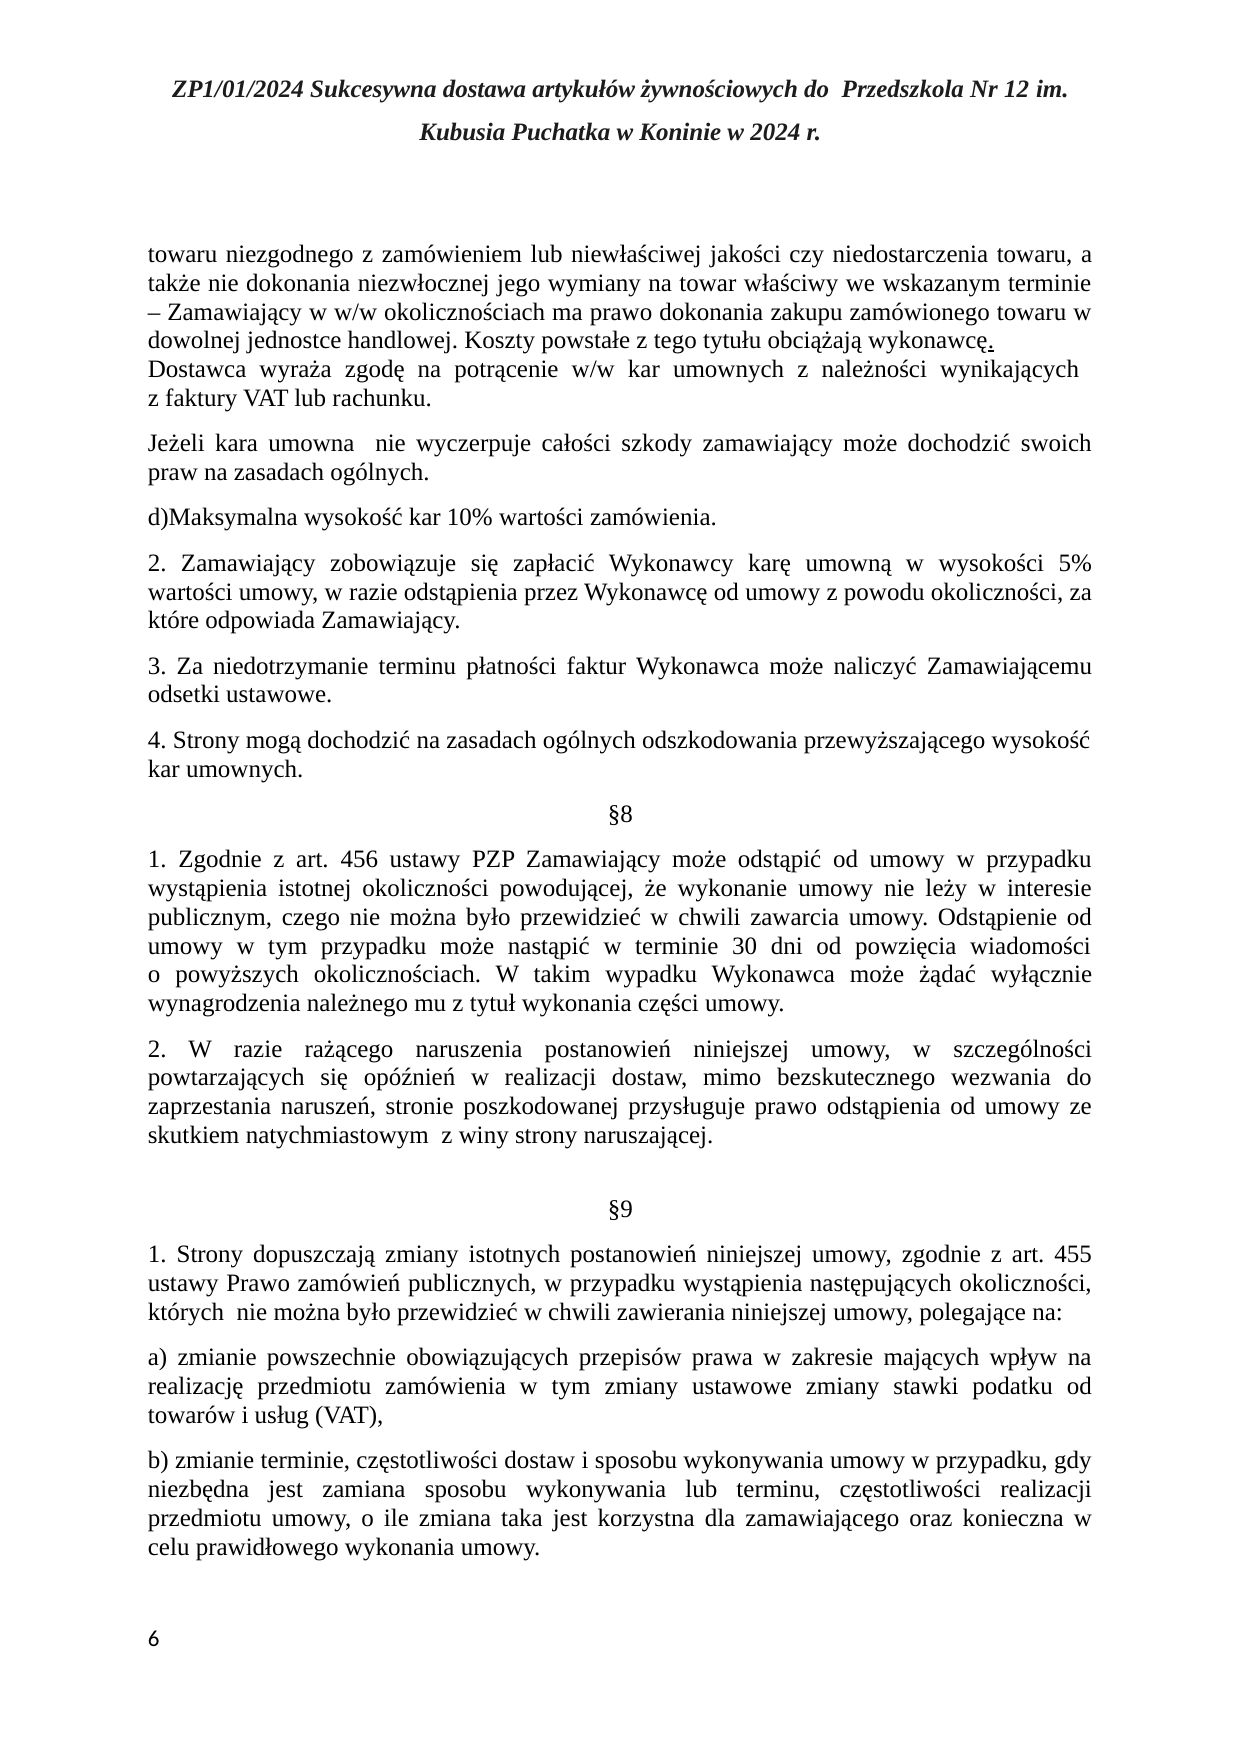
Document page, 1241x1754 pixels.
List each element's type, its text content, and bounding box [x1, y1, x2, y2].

text b) zmianie terminie, częstotliwości dostaw i sposobu wykonywania umowy w przypadku, gdy niezbędna jest zamiana sposobu wykonywania lub terminu, częstotliwości realizacji przedmiotu umowy, o ile zmiana taka jest korzystna dla zamawiającego oraz konieczna w celu prawidłowego wykonania umowy. [148, 1445, 1093, 1560]
text 2. W razie rażącego naruszenia postanowień niniejszej umowy, w szczególności powtarzających się opóźnień w realizacji dostaw, mimo bezskutecznego wezwania do zaprzestania naruszeń, stronie poszkodowanej przysługuje prawo odstąpienia od umowy ze skutkiem natychmiastowym z winy strony naruszającej. [148, 1034, 1093, 1149]
text 1. Strony dopuszczają zmiany istotnych postanowień niniejszej umowy, zgodnie z art. 455 ustawy Prawo zamówień publicznych, w przypadku wystąpienia następujących okoliczności, których nie można było przewidzieć w chwili zawierania niniejszej umowy, polegające na: [148, 1239, 1093, 1326]
text towaru niezgodnego z zamówieniem lub niewłaściwej jakości czy niedostarczenia towaru, a także nie dokonania niezwłocznej jego wymiany na towar właściwy we wskazanym terminie – Zamawiający w w/w okolicznościach ma prawo dokonania zakupu zamówionego towaru w dowolnej jednostce handlowej. Koszty powstałe z tego tytułu obciążają wykonawcę. [148, 239, 1093, 354]
text 1. Zgodnie z art. 456 ustawy PZP Zamawiający może odstąpić od umowy w przypadku wystąpienia istotnej okoliczności powodującej, że wykonanie umowy nie leży w interesie publicznym, czego nie można było przewidzieć w chwili zawarcia umowy. Odstąpienie od umowy w tym przypadku może nastąpić w terminie 30 dni od powzięcia wiadomości o powyższych okolicznościach. W takim wypadku Wykonawca może żądać wyłącznie wynagrodzenia należnego mu z tytuł wykonania części umowy. [148, 844, 1093, 1017]
text §9 [148, 1165, 1093, 1223]
text a) zmianie powszechnie obowiązujących przepisów prawa w zakresie mających wpływ na realizację przedmiotu zamówienia w tym zmiany ustawowe zmiany stawki podatku od towarów i usług (VAT), [148, 1342, 1093, 1429]
text 2. Zamawiający zobowiązuje się zapłacić Wykonawcy karę umowną w wysokości 5% wartości umowy, w razie odstąpienia przez Wykonawcę od umowy z powodu okoliczności, za które odpowiada Zamawiający. [148, 548, 1093, 634]
text Jeżeli kara umowna nie wyczerpuje całości szkody zamawiający może dochodzić swoich praw na zasadach ogólnych. [148, 428, 1093, 486]
text d)Maksymalna wysokość kar 10% wartości zamówienia. [148, 502, 1093, 531]
text §8 [148, 799, 1093, 828]
text Dostawca wyraża zgodę na potrącenie w/w kar umownych z należności wynikających z faktury VAT lub rachunku. [148, 354, 1093, 412]
text 4. Strony mogą dochodzić na zasadach ogólnych odszkodowania przewyższającego wysokość kar umownych. [148, 725, 1093, 782]
text 3. Za niedotrzymanie terminu płatności faktur Wykonawca może naliczyć Zamawiającemu odsetki ustawowe. [148, 651, 1093, 708]
